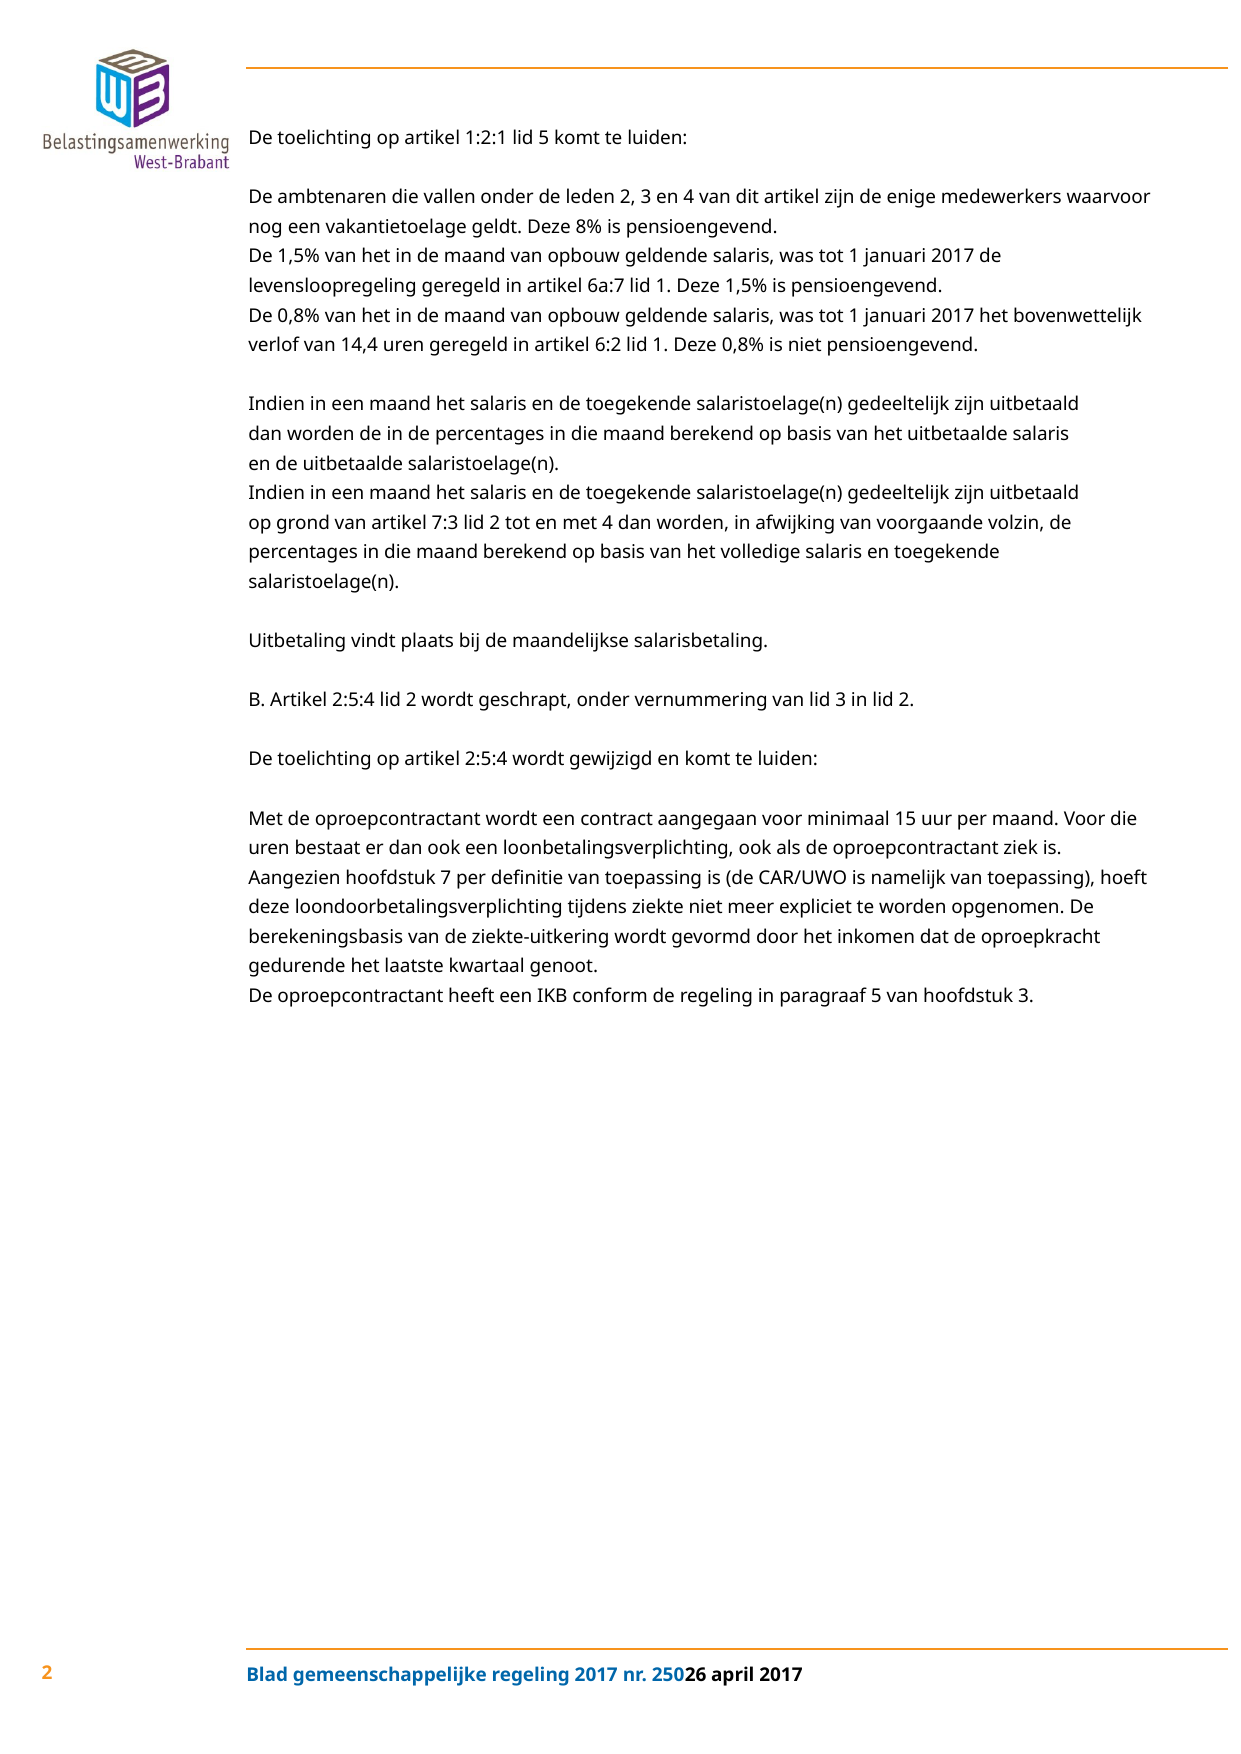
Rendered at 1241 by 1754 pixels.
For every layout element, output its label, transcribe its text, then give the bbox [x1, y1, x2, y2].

text B. Artikel 2:5:4 lid 2 wordt geschrapt, onder vernummering van lid 3 in lid 2. [248, 686, 1152, 712]
text De 1,5% van het in de maand van opbouw geldende salaris, was tot 1 januari 2017 de levensloopregeling geregeld in artikel 6a:7 lid 1. Deze 1,5% is pensioengevend. [248, 243, 1152, 298]
text De toelichting op artikel 2:5:4 wordt gewijzigd en komt te luiden: [248, 746, 1152, 771]
text Uitbetaling vindt plaats bij de maandelijkse salarisbetaling. [248, 627, 1152, 653]
text De oproepcontractant heeft een IKB conform de regeling in paragraaf 5 van hoofdstuk 3. [248, 982, 1152, 1008]
text De 0,8% van het in de maand van opbouw geldende salaris, was tot 1 januari 2017 het bovenwettelijk verlof van 14,4 uren geregeld in artikel 6:2 lid 1. Deze 0,8% is niet pensioengevend. [248, 302, 1152, 357]
picture [41, 47, 231, 172]
text Met de oproepcontractant wordt een contract aangegaan voor minimaal 15 uur per maand. Voor die uren bestaat er dan ook een loonbetalingsverplichting, ook als de oproepcontractant ziek is. Aangezien hoofdstuk 7 per definitie van toepassing is (de CAR/UWO is namelijk van toepassing), hoeft deze loondoorbetalingsverplichting tijdens ziekte niet meer expliciet te worden opgenomen. De berekeningsbasis van de ziekte-uitkering wordt gevormd door het inkomen dat de oproepkracht gedurende het laatste kwartaal genoot. [248, 805, 1152, 978]
text Indien in een maand het salaris en de toegekende salaristoelage(n) gedeeltelijk zijn uitbetaald [248, 391, 1152, 416]
text op grond van artikel 7:3 lid 2 tot en met 4 dan worden, in afwijking van voorgaande volzin, de [248, 509, 1152, 535]
text De toelichting op artikel 1:2:1 lid 5 komt te luiden: [248, 124, 1152, 150]
text percentages in die maand berekend op basis van het volledige salaris en toegekende [248, 538, 1152, 564]
text De ambtenaren die vallen onder de leden 2, 3 en 4 van dit artikel zijn de enige medewerkers waarvoor nog een vakantietoelage geldt. Deze 8% is pensioengevend. [248, 183, 1152, 239]
text Indien in een maand het salaris en de toegekende salaristoelage(n) gedeeltelijk zijn uitbetaald [248, 479, 1152, 505]
text en de uitbetaalde salaristoelage(n). [248, 450, 1152, 476]
text dan worden de in de percentages in die maand berekend op basis van het uitbetaalde salaris [248, 420, 1152, 446]
text salaristoelage(n). [248, 568, 1152, 594]
